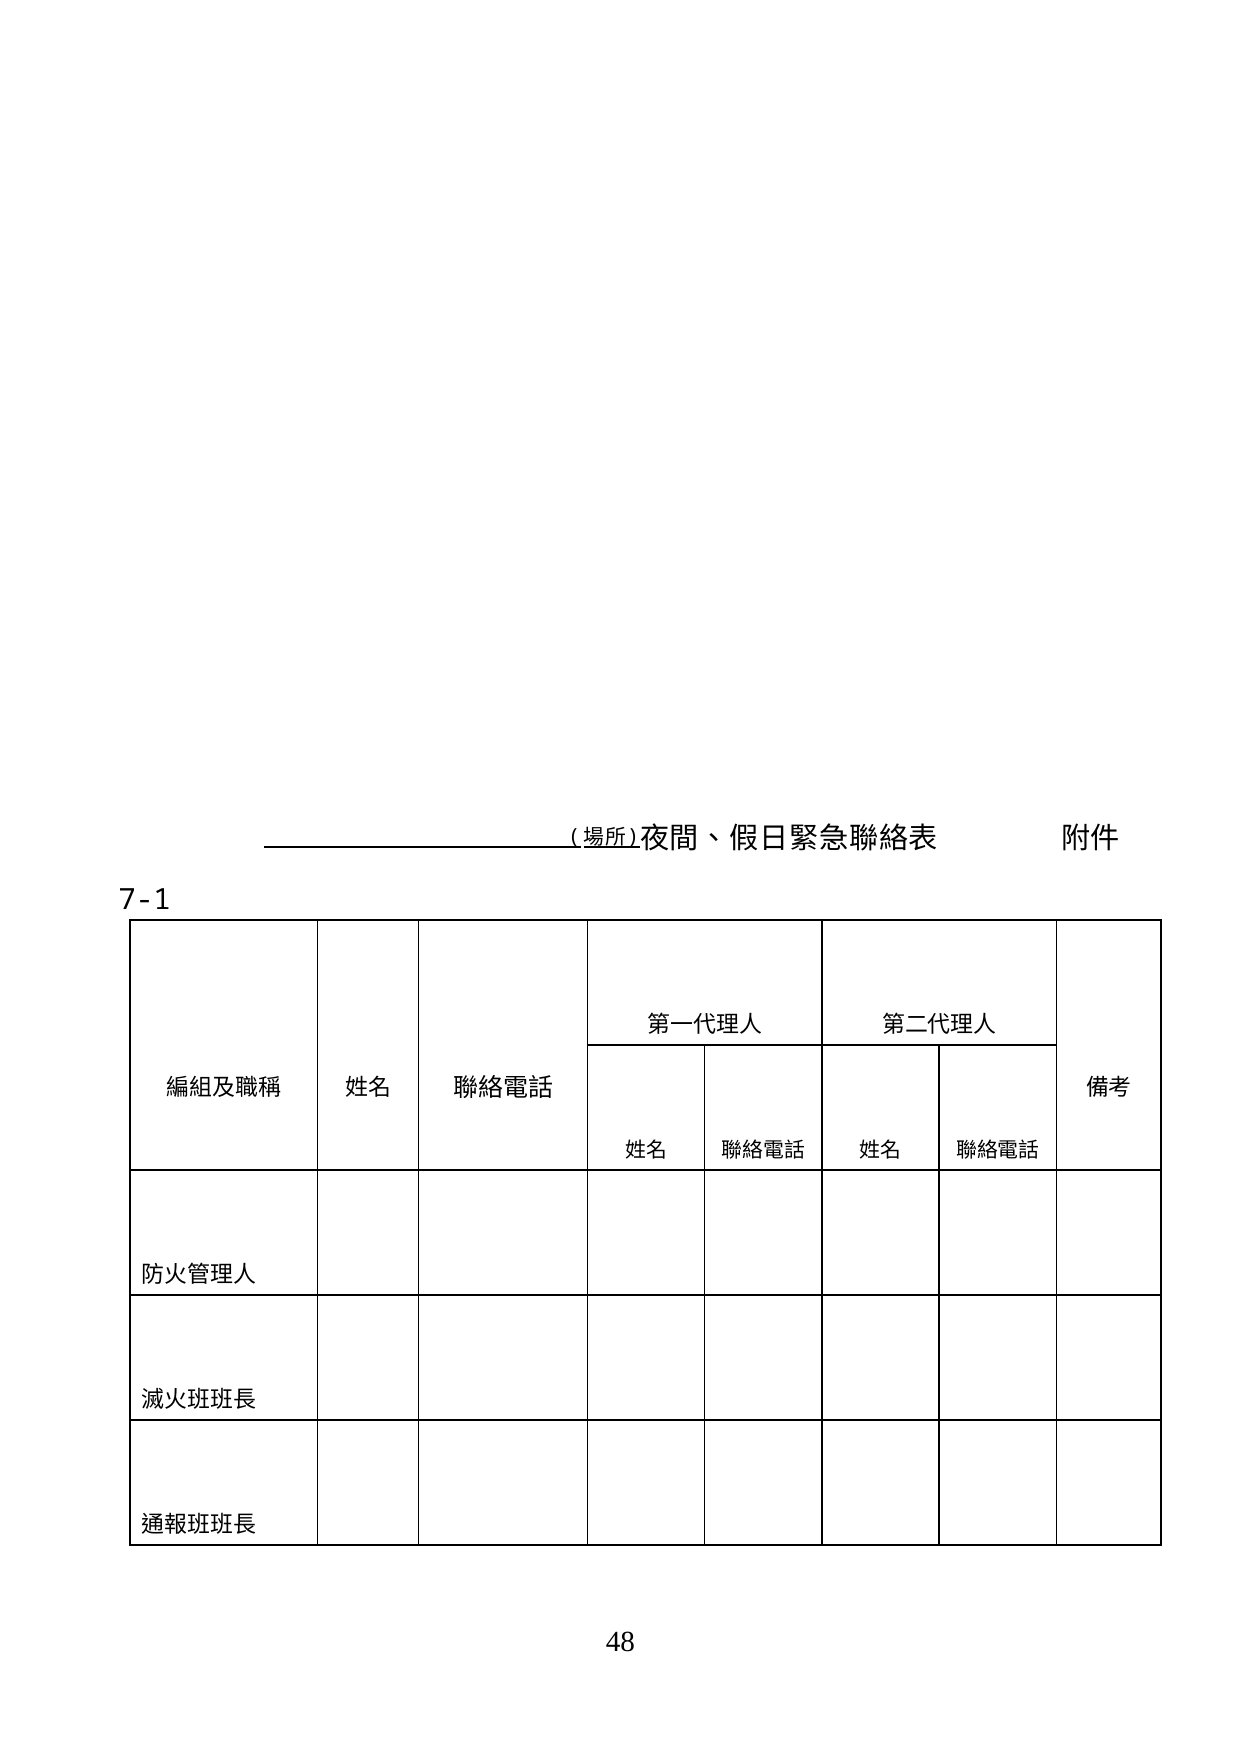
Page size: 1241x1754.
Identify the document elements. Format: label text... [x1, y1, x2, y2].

table_cell 姓名 [823, 1046, 938, 1169]
table_cell 聯絡電話 [705, 1046, 821, 1169]
table_cell [318, 1296, 418, 1419]
table_header 第二代理人 [823, 921, 1056, 1044]
table_cell [419, 1171, 587, 1294]
table_header 第一代理人 [588, 921, 821, 1044]
table_cell [419, 1296, 587, 1419]
table_cell [705, 1296, 821, 1419]
table_cell [318, 1421, 418, 1544]
table_cell [588, 1171, 704, 1294]
table_cell [940, 1171, 1056, 1294]
table_header 聯絡電話 [419, 921, 587, 1169]
table_cell [419, 1421, 587, 1544]
table_header 編組及職稱 [131, 921, 317, 1169]
table_cell [588, 1421, 704, 1544]
table_cell [588, 1296, 704, 1419]
table_cell [1057, 1421, 1160, 1544]
table_cell [823, 1171, 938, 1294]
table_header 姓名 [318, 921, 418, 1169]
table_cell 防火管理人 [131, 1171, 317, 1294]
table_cell [940, 1296, 1056, 1419]
table_cell [1057, 1296, 1160, 1419]
table_cell [823, 1296, 938, 1419]
table_cell [318, 1171, 418, 1294]
table_header 備考 [1057, 921, 1160, 1169]
table_cell 姓名 [588, 1046, 704, 1169]
table_cell 通報班班長 [131, 1421, 317, 1544]
table_cell [940, 1421, 1056, 1544]
table_cell 聯絡電話 [940, 1046, 1056, 1169]
table_cell 滅火班班長 [131, 1296, 317, 1419]
table_cell [823, 1421, 938, 1544]
table_cell [1057, 1171, 1160, 1294]
table_cell [705, 1171, 821, 1294]
table_cell [705, 1421, 821, 1544]
text (場所)夜間、假日緊急聯絡表 附件7-1 [118, 794, 1122, 919]
